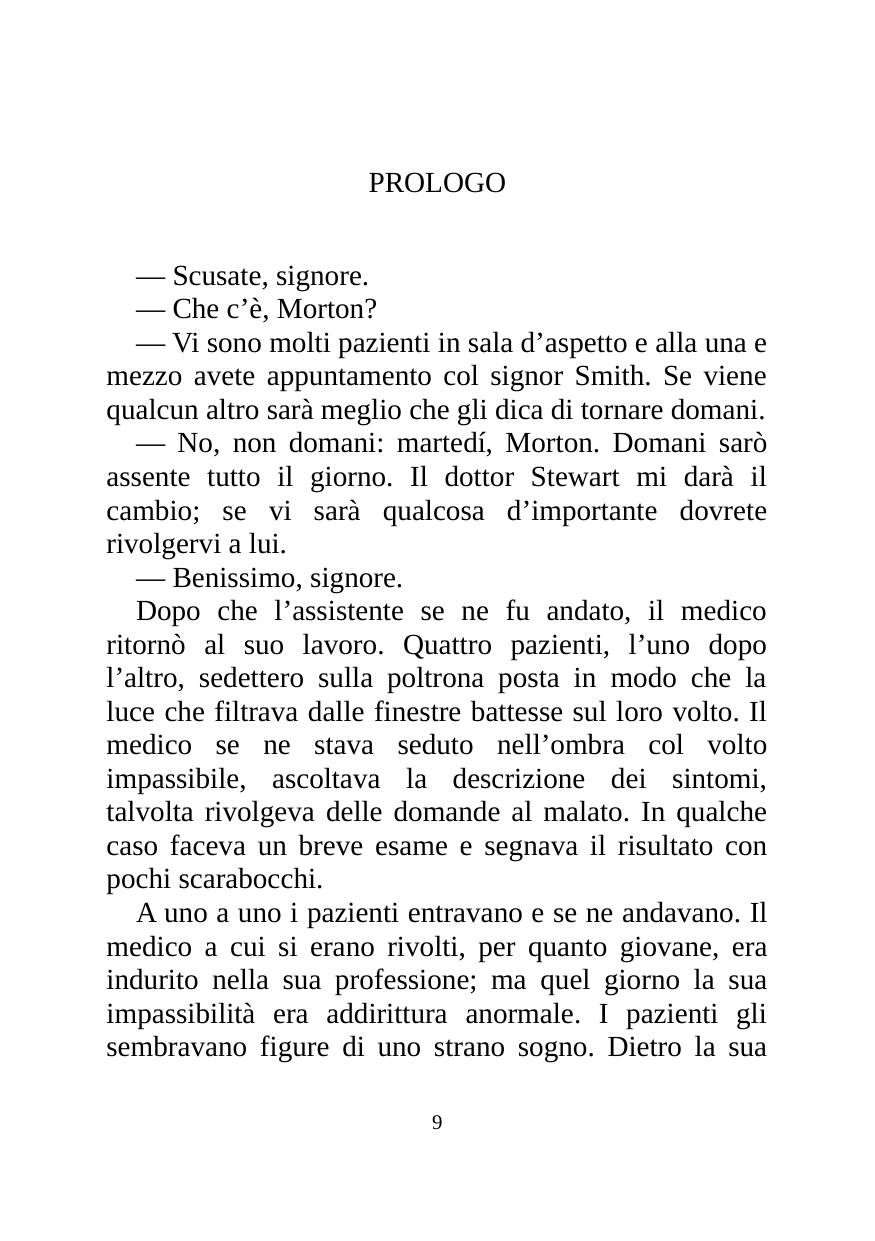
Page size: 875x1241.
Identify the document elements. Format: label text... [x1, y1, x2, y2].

text A uno a uno i pazienti entravano e se ne andavano. Il medico a cui si erano rivolti, per quanto giovane, era indurito nella sua professione; ma quel giorno la sua impassibilità era addirittura anormale. I pazienti gli sembravano figure di uno strano sogno. Dietro la sua [106, 895, 768, 1063]
text — Vi sono molti pazienti in sala d’aspetto e alla una e mezzo avete appuntamento col signor Smith. Se viene qualcun altro sarà meglio che gli dica di tornare domani. [106, 325, 768, 426]
text — No, non domani: martedí, Morton. Domani sarò assente tutto il giorno. Il dottor Stewart mi darà il cambio; se vi sarà qualcosa d’importante dovrete rivolgervi a lui. [106, 426, 768, 560]
text — Benissimo, signore. [106, 560, 768, 593]
text — Che c’è, Morton? [106, 291, 768, 325]
text Dopo che l’assistente se ne fu andato, il medico ritornò al suo lavoro. Quattro pazienti, l’uno dopo l’altro, sedettero sulla poltrona posta in modo che la luce che filtrava dalle finestre battesse sul loro volto. Il medico se ne stava seduto nell’ombra col volto impassibile, ascoltava la descrizione dei sintomi, talvolta rivolgeva delle domande al malato. In qualche caso faceva un breve esame e segnava il risultato con pochi scarabocchi. [106, 593, 768, 895]
subtitle PROLOGO [106, 165, 768, 199]
text — Scusate, signore. [106, 258, 768, 291]
